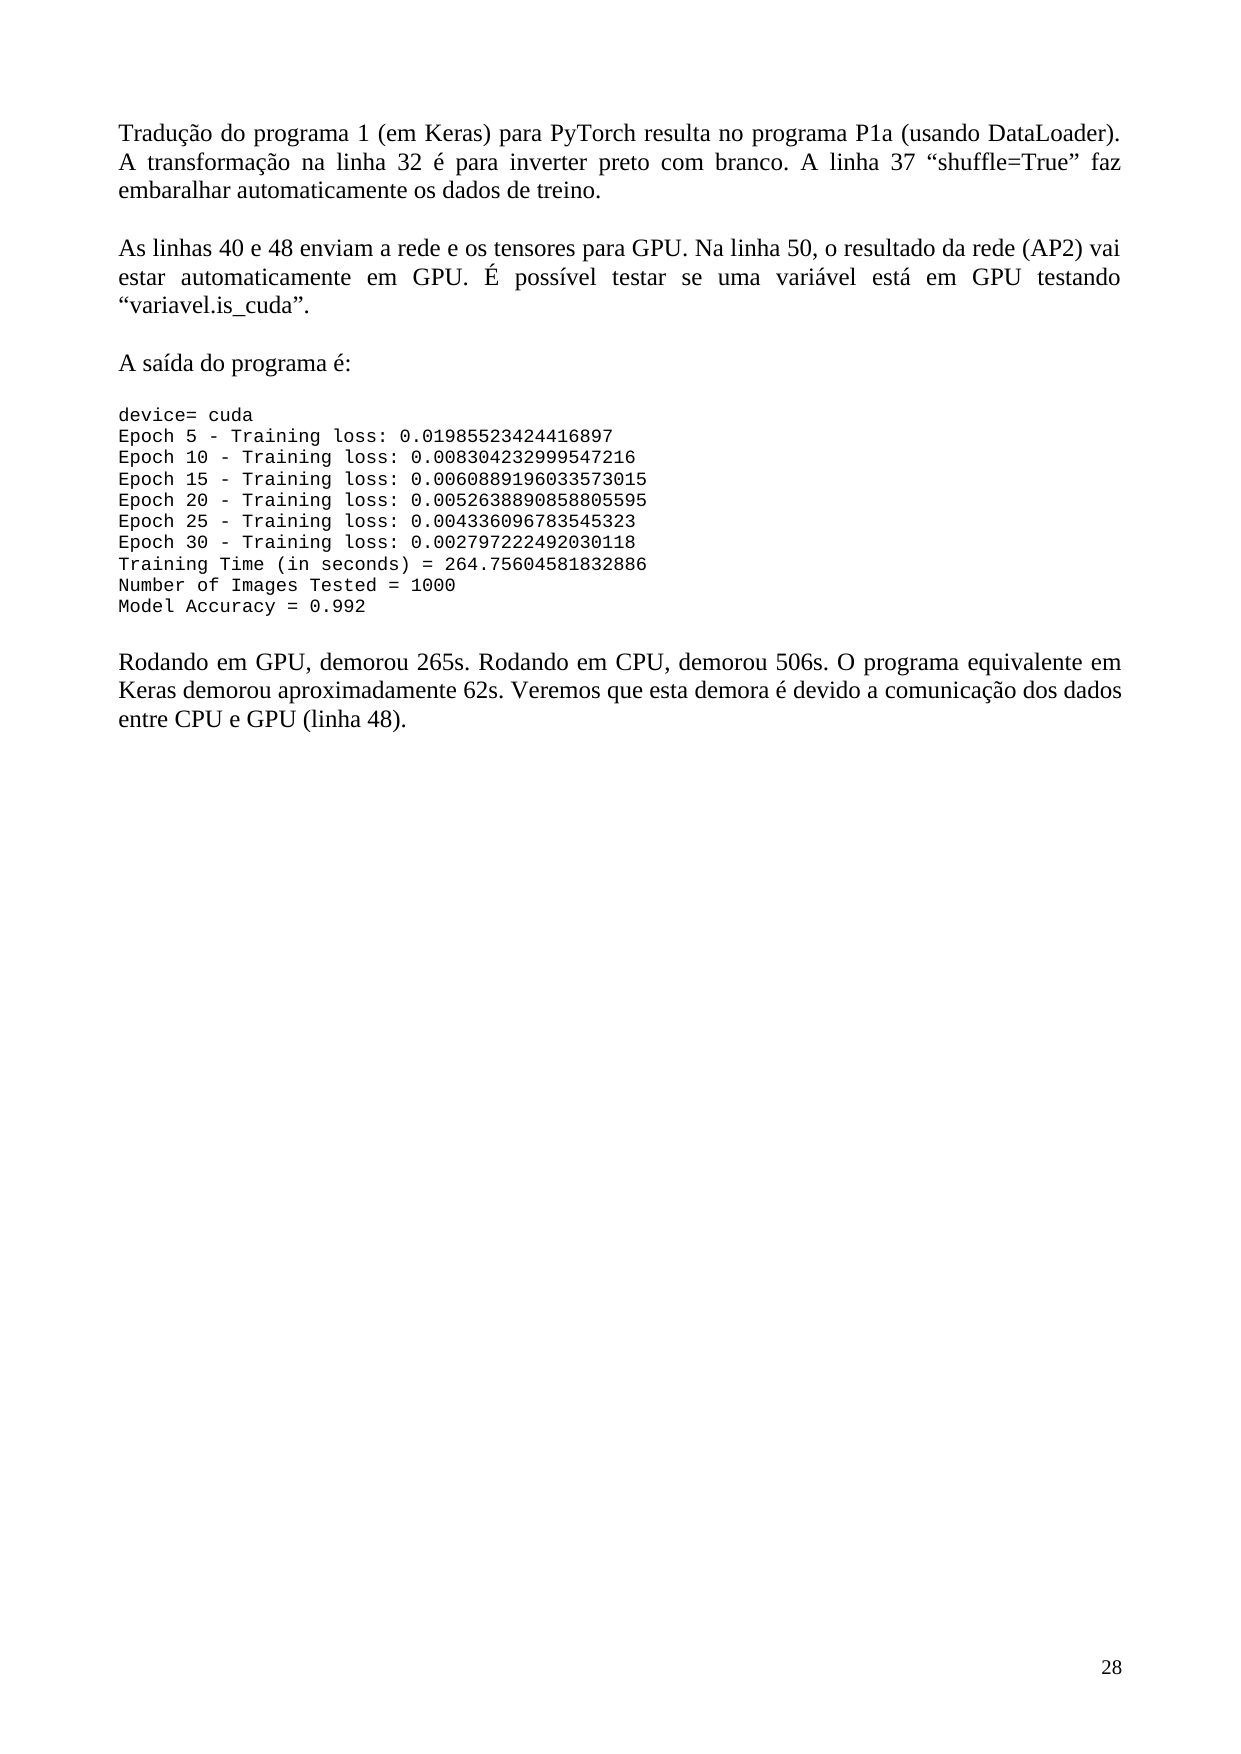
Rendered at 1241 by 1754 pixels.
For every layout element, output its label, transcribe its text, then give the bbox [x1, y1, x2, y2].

text Epoch 15 - Training loss: 0.0060889196033573015 [118, 469, 1122, 491]
text Epoch 20 - Training loss: 0.0052638890858805595 [118, 491, 1122, 512]
text Number of Images Tested = 1000 [118, 576, 1122, 597]
text Training Time (in seconds) = 264.75604581832886 [118, 554, 1122, 576]
text device= cuda [118, 406, 1122, 427]
text Tradução do programa 1 (em Keras) para PyTorch resulta no programa P1a (usando DataLoader). A transformação na linha 32 é para inverter preto com branco. A linha 37 “shuffle=True” faz embaralhar automaticamente os dados de treino. [118, 118, 1122, 204]
text Model Accuracy = 0.992 [118, 597, 1122, 618]
text Epoch 30 - Training loss: 0.002797222492030118 [118, 533, 1122, 554]
text Rodando em GPU, demorou 265s. Rodando em CPU, demorou 506s. O programa equivalente em Keras demorou aproximadamente 62s. Veremos que esta demora é devido a comunicação dos dados entre CPU e GPU (linha 48). [118, 647, 1122, 733]
text Epoch 10 - Training loss: 0.008304232999547216 [118, 448, 1122, 469]
text A saída do programa é: [118, 348, 1122, 377]
text Epoch 5 - Training loss: 0.01985523424416897 [118, 427, 1122, 448]
text As linhas 40 e 48 enviam a rede e os tensores para GPU. Na linha 50, o resultado da rede (AP2) vai estar automaticamente em GPU. É possível testar se uma variável está em GPU testando “variavel.is_cuda”. [118, 233, 1122, 319]
text Epoch 25 - Training loss: 0.004336096783545323 [118, 512, 1122, 533]
